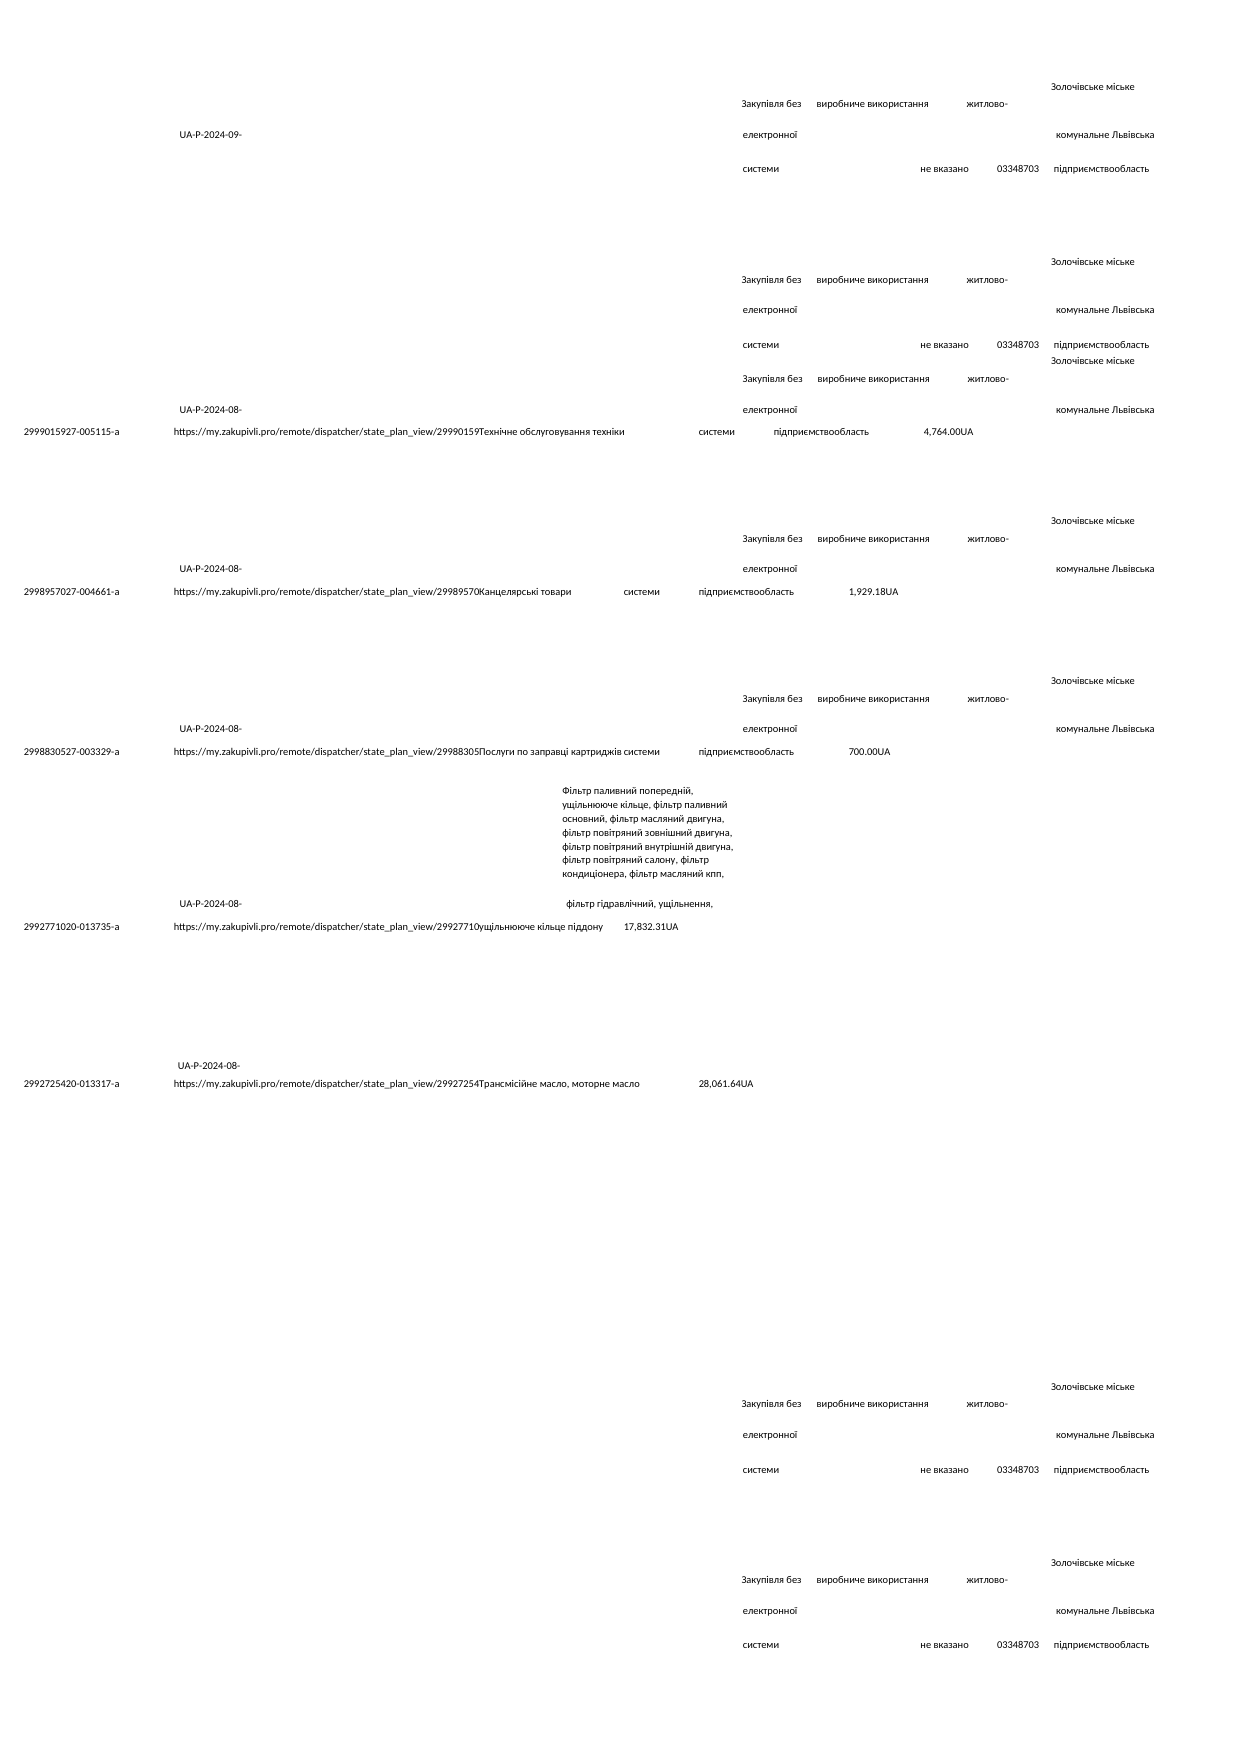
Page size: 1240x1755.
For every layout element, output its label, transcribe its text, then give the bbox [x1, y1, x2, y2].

text UA-P-2024-08- електронної комунальне Львівська [23, 551, 1239, 579]
text UA-P-2024-08- електронної комунальне Львівська [23, 711, 1239, 738]
text UA-P-2024-08- фільтр гідравлічний, ущільнення, [23, 886, 1239, 914]
text Закупівля без виробниче використання житлово- [742, 692, 1166, 705]
text Закупівля без виробниче використання житлово- [742, 372, 1166, 385]
text Закупівля без виробниче використання житлово- [742, 532, 1166, 545]
text Золочівське міське [1051, 674, 1137, 687]
list 2999015927-005115-a https://my.zakupivli.pro/remote/dispatcher/state_plan_view/29990159Технічне обслуговування техніки системи підприємствообласть 4,764.00UA [0, 425, 1239, 438]
text UA-P-2024-08- [178, 1059, 1239, 1072]
text Фільтр паливний попередній, ущільнююче кільце, фільтр паливний основний, фільтр масляний двигуна, фільтр повітряний зовнішний двигуна, фільтр повітряний внутрішній двигуна, фільтр повітряний салону, фільтр кондиціонера, фільтр масляний кпп, [562, 784, 738, 880]
text UA-P-2024-08- електронної комунальне Львівська [23, 391, 1239, 419]
list 2998957027-004661-a https://my.zakupivli.pro/remote/dispatcher/state_plan_view/29989570Канцелярські товари системи підприємствообласть 1,929.18UA [0, 585, 1239, 598]
list 2992771020-013735-a https://my.zakupivli.pro/remote/dispatcher/state_plan_view/29927710ущільнююче кільце піддону 17,832.31UA [0, 920, 1239, 933]
list 2992725420-013317-a https://my.zakupivli.pro/remote/dispatcher/state_plan_view/29927254Трансмісійне масло, моторне масло 28,061.64UA [0, 1077, 1239, 1090]
text Золочівське міське [1051, 354, 1137, 367]
text Золочівське міське [1051, 514, 1137, 527]
list 2998830527-003329-a https://my.zakupivli.pro/remote/dispatcher/state_plan_view/29988305Послуги по заправці картриджів системи підприємствообласть 700.00UA [0, 745, 1239, 758]
